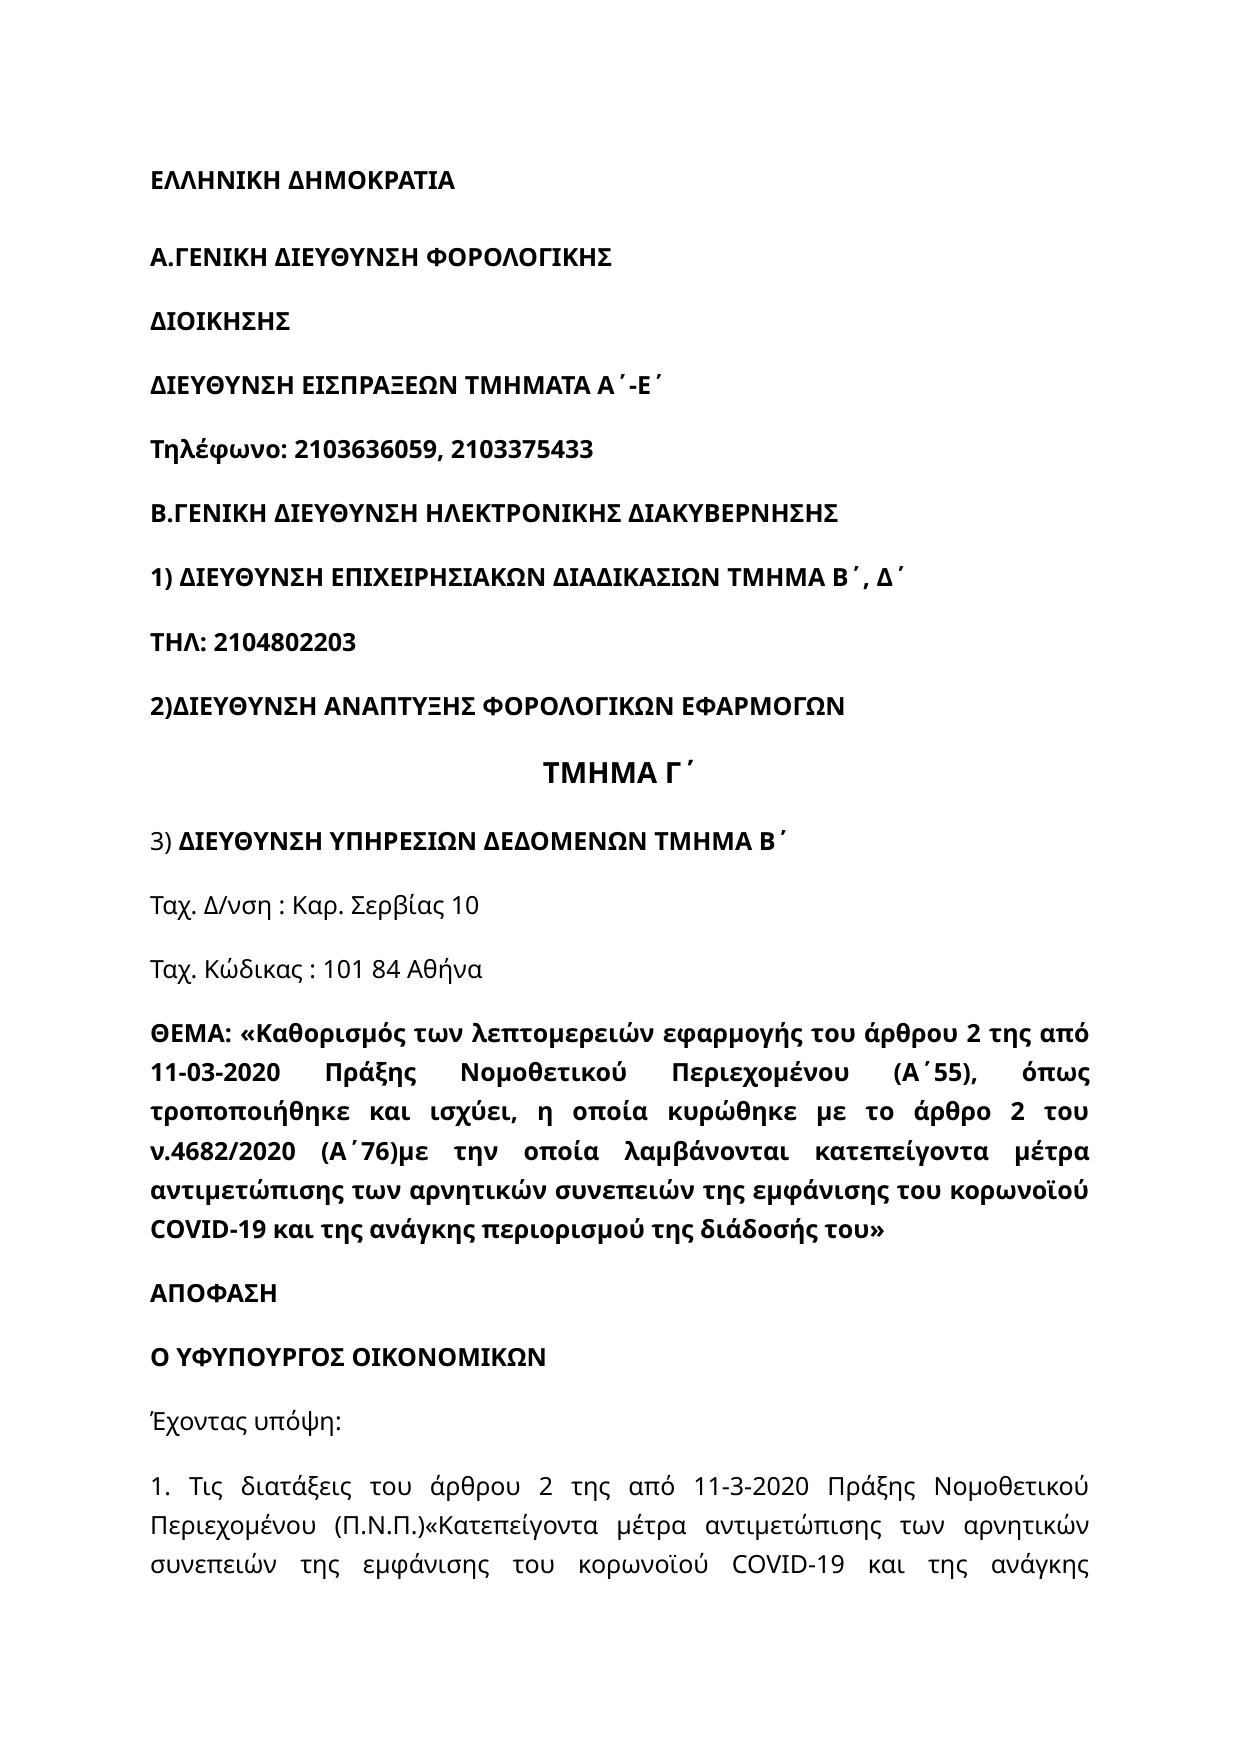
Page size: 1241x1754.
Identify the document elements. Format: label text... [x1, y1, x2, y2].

text Τηλέφωνο: 2103636059, 2103375433 [150, 432, 1090, 466]
text ΤΗΛ: 2104802203 [150, 624, 1090, 658]
text 1. Τις διατάξεις του άρθρου 2 της από 11-3-2020 Πράξης Νομοθετικού Περιεχομένου (Π.Ν.Π.)«Κατεπείγοντα μέτρα αντιμετώπισης των αρνητικών συνεπειών της εμφάνισης του κορωνοϊού COVID-19 και της ανάγκης [150, 1468, 1090, 1581]
text ΔΙΕΥΘΥΝΣΗ ΕΙΣΠΡΑΞΕΩΝ ΤΜΗΜΑΤΑ Α΄-Ε΄ [150, 367, 1090, 402]
text Ταχ. Κώδικας : 101 84 Αθήνα [150, 951, 1090, 986]
text Ο ΥΦΥΠΟΥΡΓΟΣ ΟΙΚΟΝΟΜΙΚΩΝ [150, 1340, 1090, 1374]
text Έχοντας υπόψη: [150, 1404, 1090, 1438]
text ΔΙΟΙΚΗΣΗΣ [150, 303, 1090, 337]
text ΘΕΜΑ: «Καθορισμός των λεπτομερειών εφαρμογής του άρθρου 2 της από 11-03-2020 Πράξης Νομοθετικού Περιεχομένου (Α΄55), όπως τροποποιήθηκε και ισχύει, η οποία κυρώθηκε με το άρθρο 2 του ν.4682/2020 (Α΄76)με την οποία λαμβάνονται κατεπείγοντα μέτρα αντιμετώπισης των αρνητικών συνεπειών της εμφάνισης του κορωνοϊού COVID-19 και της ανάγκης περιορισμού της διάδοσής του» [150, 1016, 1090, 1246]
text Ταχ. Δ/νση : Καρ. Σερβίας 10 [150, 887, 1090, 921]
text 1) ΔΙΕΥΘΥΝΣΗ ΕΠΙΧΕΙΡΗΣΙΑΚΩΝ ΔΙΑΔΙΚΑΣΙΩΝ ΤΜΗΜΑ Β΄, Δ΄ [150, 560, 1090, 594]
title ΕΛΛΗΝΙΚΗ ΔΗΜΟΚΡΑΤΙΑ [150, 162, 1090, 197]
text 2)ΔΙΕΥΘΥΝΣΗ ΑΝΑΠΤΥΞΗΣ ΦΟΡΟΛΟΓΙΚΩΝ ΕΦΑΡΜΟΓΩΝ [150, 688, 1090, 722]
text Α.ΓΕΝΙΚΗ ΔΙΕΥΘΥΝΣΗ ΦΟΡΟΛΟΓΙΚΗΣ [150, 239, 1090, 273]
text ΑΠΟΦΑΣΗ [150, 1276, 1090, 1310]
subtitle ΤΜΗΜΑ Γ΄ [150, 752, 1090, 792]
text 3) ΔΙΕΥΘΥΝΣΗ ΥΠΗΡΕΣΙΩΝ ΔΕΔΟΜΕΝΩΝ ΤΜΗΜΑ Β΄ [150, 823, 1090, 857]
text Β.ΓΕΝΙΚΗ ΔΙΕΥΘΥΝΣΗ ΗΛΕΚΤΡΟΝΙΚΗΣ ΔΙΑΚΥΒΕΡΝΗΣΗΣ [150, 496, 1090, 530]
